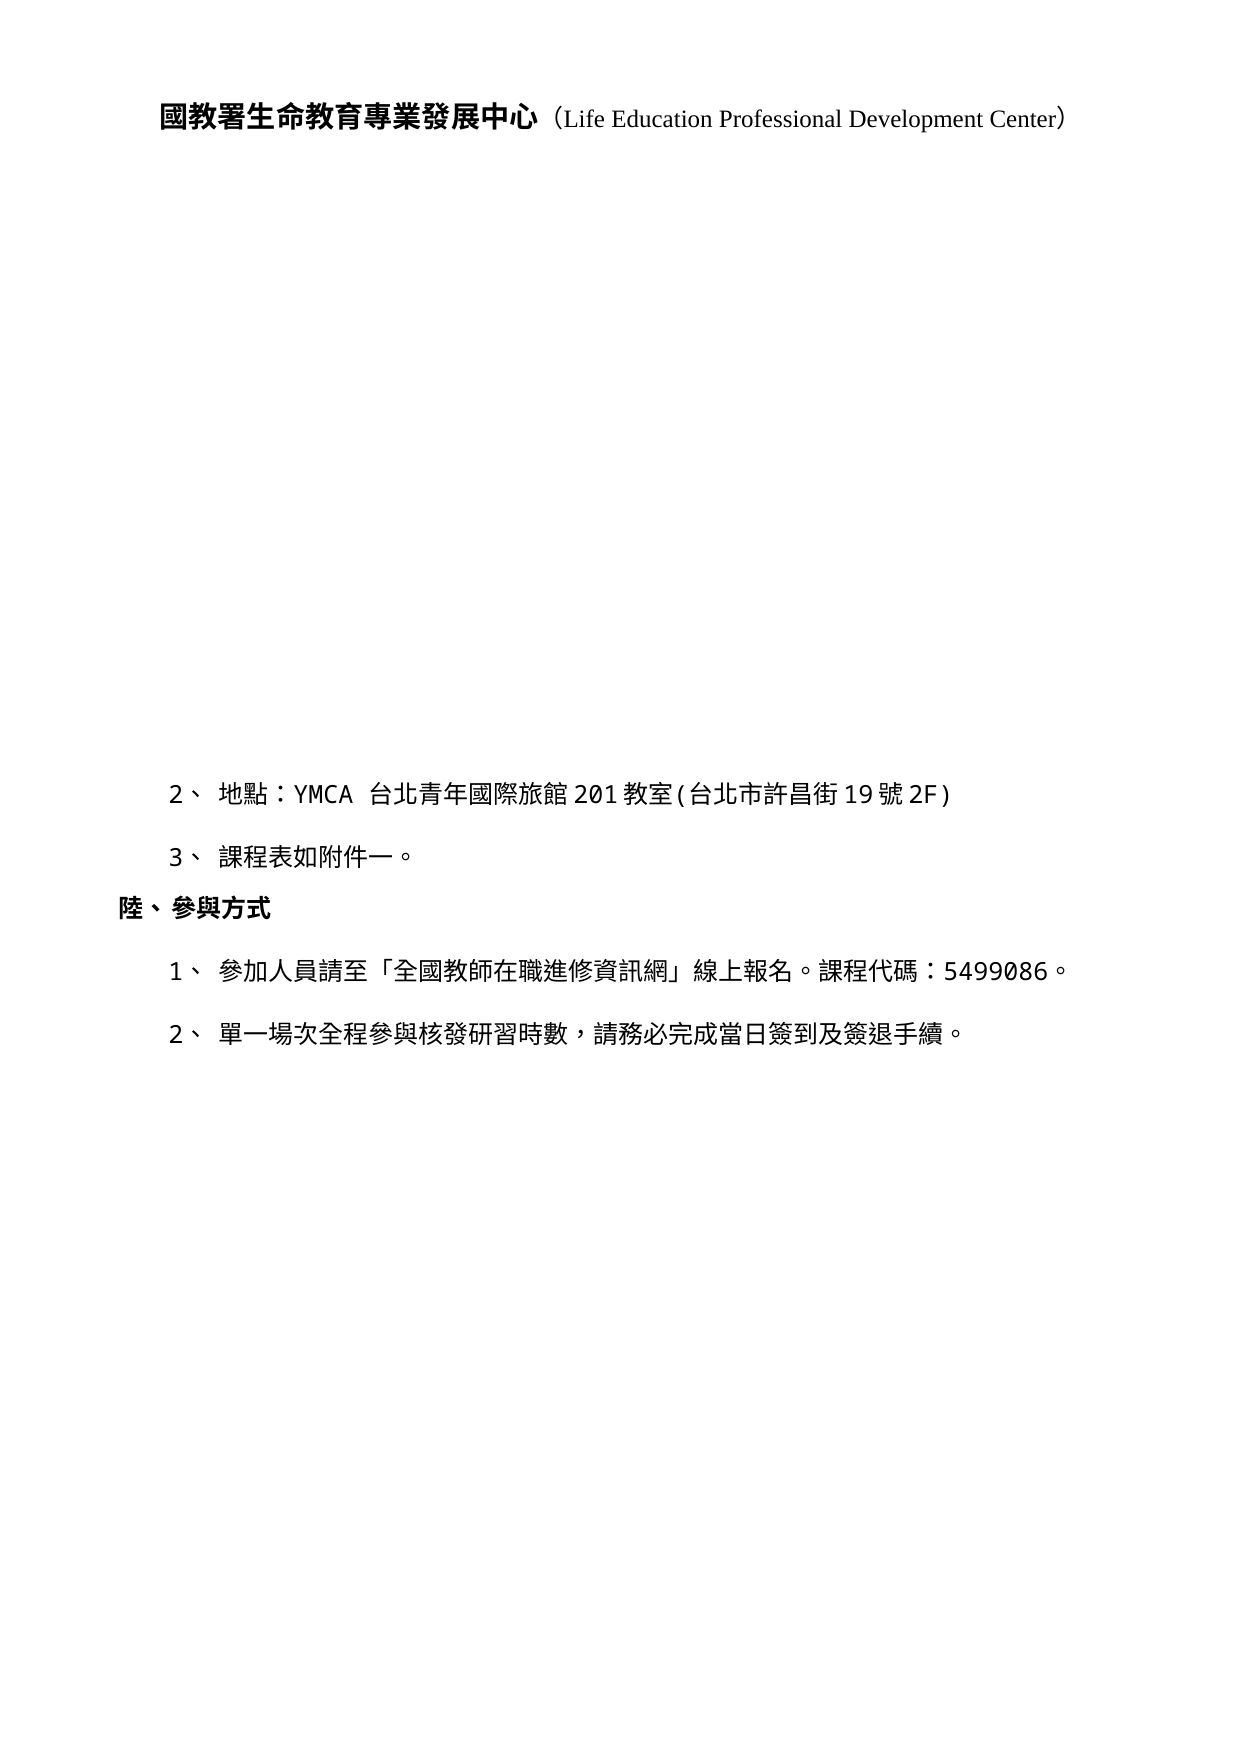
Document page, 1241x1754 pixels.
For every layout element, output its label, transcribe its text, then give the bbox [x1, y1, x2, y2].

list 課程表如附件一。 [168, 814, 1122, 876]
list 參與方式 [118, 876, 1122, 928]
list 參加人員請至「全國教師在職進修資訊網」線上報名。課程代碼：5499086。 [168, 928, 1122, 991]
list 單一場次全程參與核發研習時數，請務必完成當日簽到及簽退手續。 [168, 991, 1122, 1053]
list 地點：YMCA 台北青年國際旅館201教室(台北市許昌街19號2F) [168, 751, 1122, 814]
